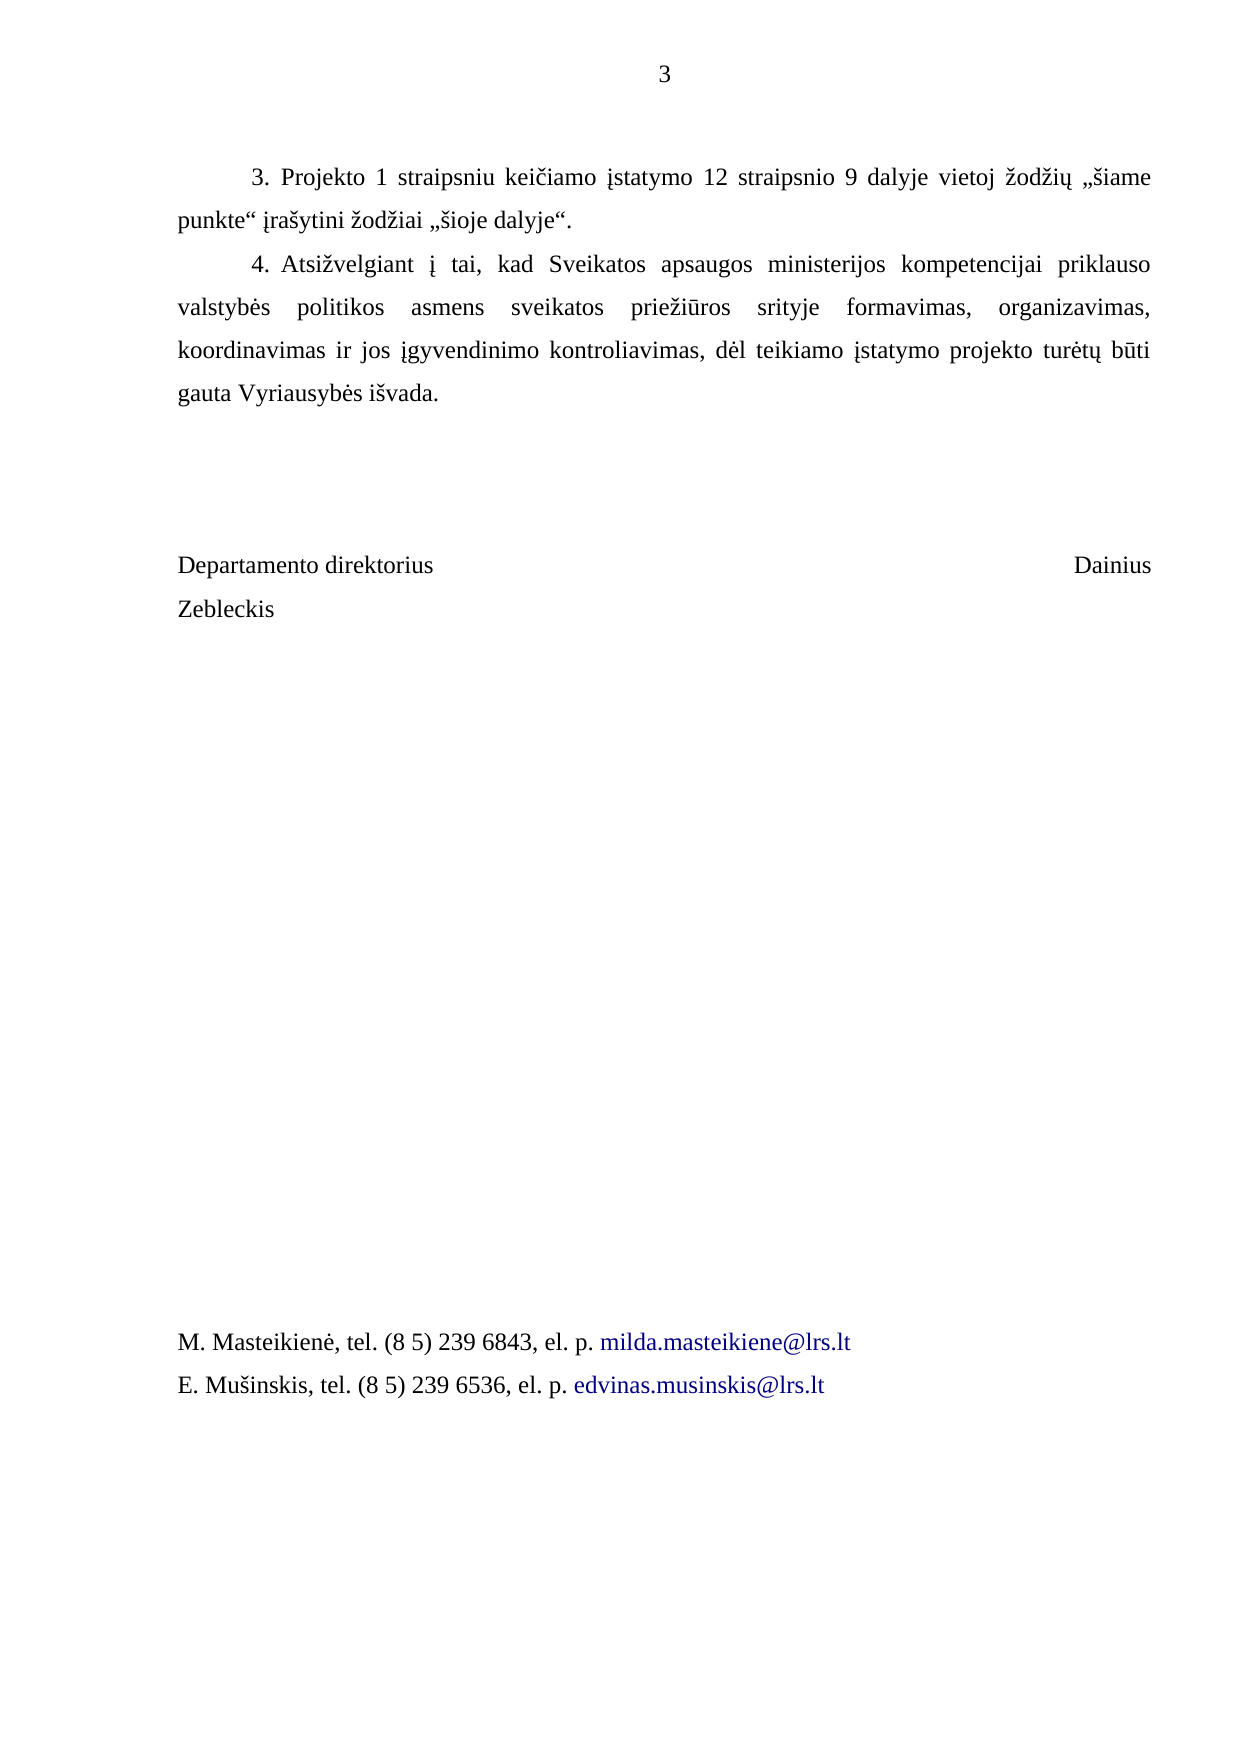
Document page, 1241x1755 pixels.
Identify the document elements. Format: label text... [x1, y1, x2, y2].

list Projekto 1 straipsniu keičiamo įstatymo 12 straipsnio 9 dalyje vietoj žodžių „šiame punkte“ įrašytini žodžiai „šioje dalyje“. [177, 162, 1152, 234]
text M. Masteikienė, tel. (8 5) 239 6843, el. p. milda.masteikiene@lrs.lt [177, 1327, 1152, 1356]
text Departamento direktorius Dainius Zebleckis [177, 551, 1152, 622]
list Atsižvelgiant į tai, kad Sveikatos apsaugos ministerijos kompetencijai priklauso valstybės politikos asmens sveikatos priežiūros srityje formavimas, organizavimas, koordinavimas ir jos įgyvendinimo kontroliavimas, dėl teikiamo įstatymo projekto turėtų būti gauta Vyriausybės išvada. [177, 249, 1152, 407]
text E. Mušinskis, tel. (8 5) 239 6536, el. p. edvinas.musinskis@lrs.lt [177, 1370, 1152, 1399]
